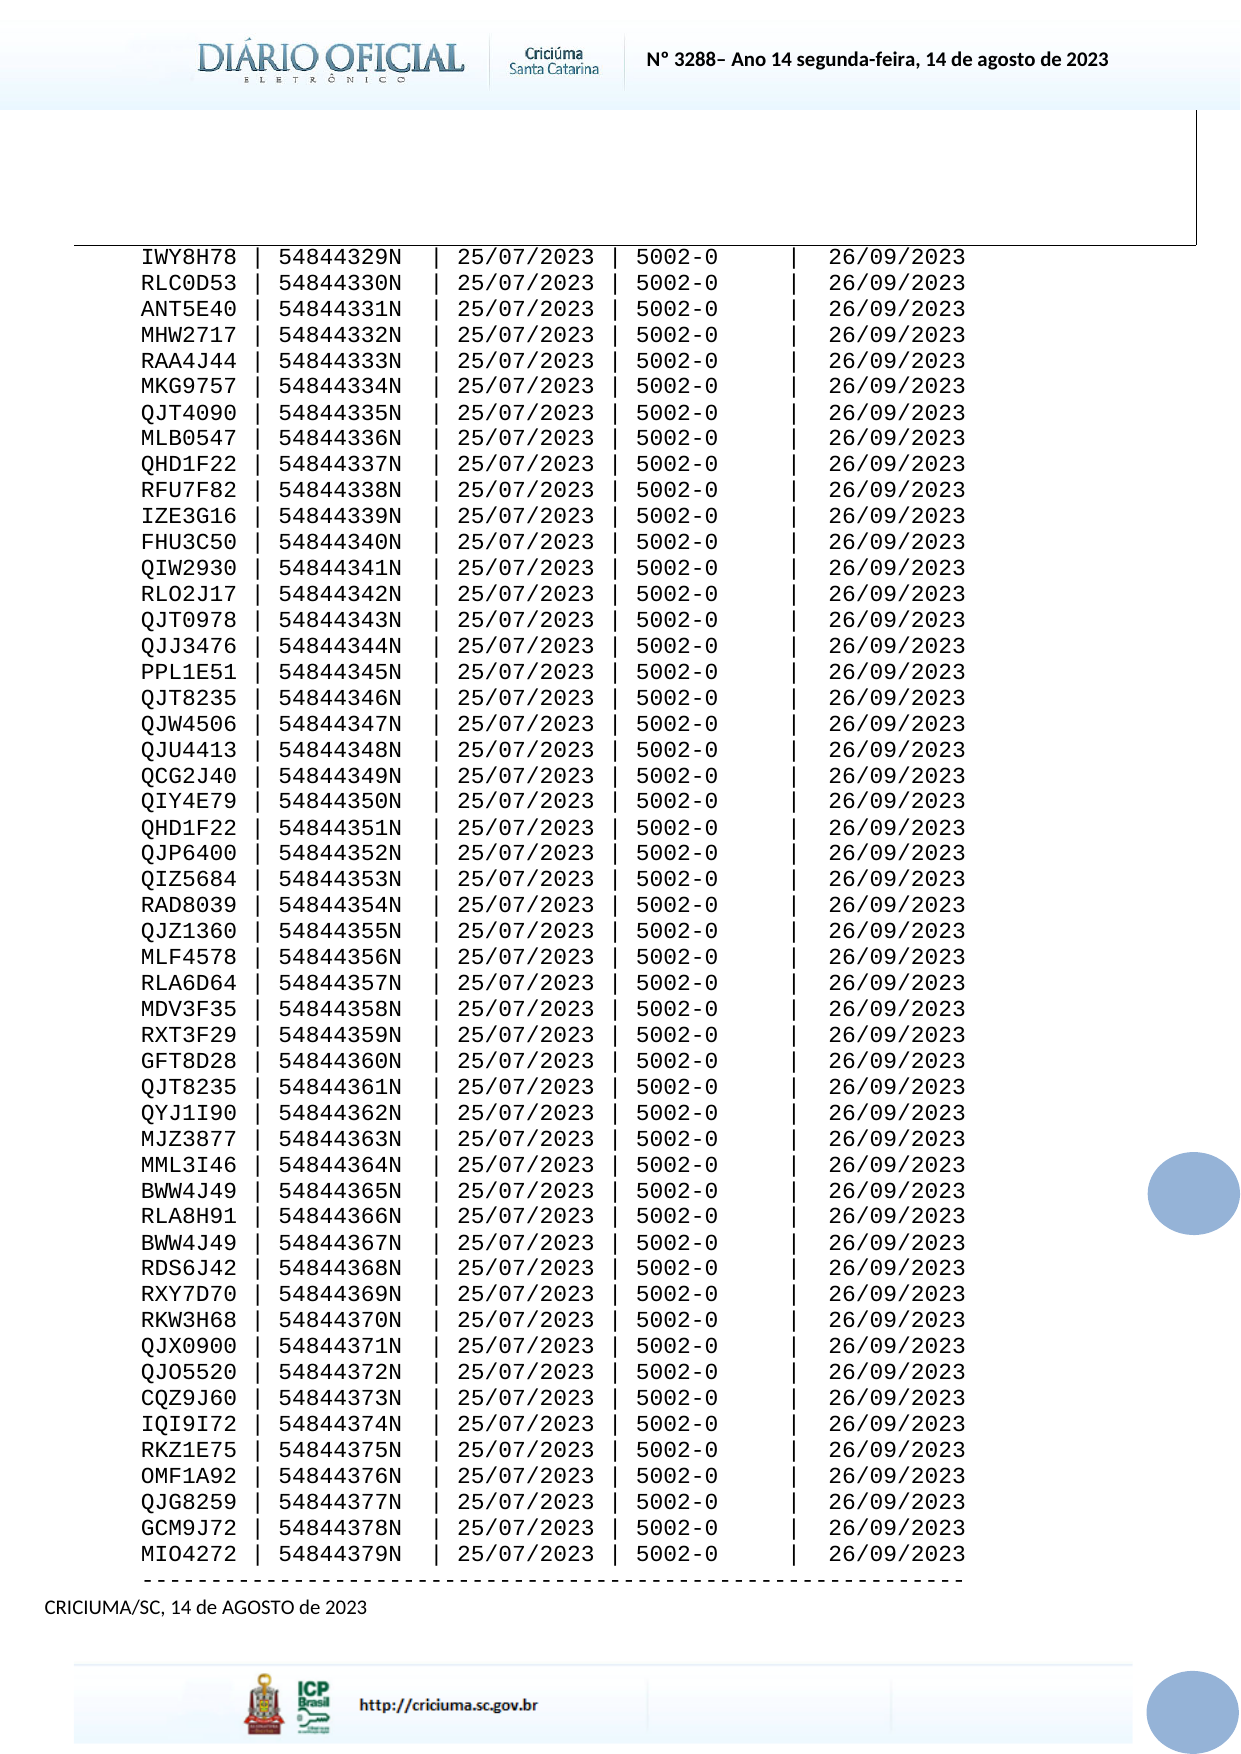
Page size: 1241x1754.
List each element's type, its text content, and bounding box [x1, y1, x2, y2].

text RDS6J42 | 54844368N | 25/07/2023 | 5002-0 | 26/09/2023 [44, 1257, 1196, 1283]
text RKZ1E75 | 54844375N | 25/07/2023 | 5002-0 | 26/09/2023 [44, 1438, 1196, 1464]
text RLA6D64 | 54844357N | 25/07/2023 | 5002-0 | 26/09/2023 [44, 971, 1196, 997]
text CQZ9J60 | 54844373N | 25/07/2023 | 5002-0 | 26/09/2023 [44, 1386, 1196, 1412]
text RFU7F82 | 54844338N | 25/07/2023 | 5002-0 | 26/09/2023 [44, 479, 1196, 504]
text IZE3G16 | 54844339N | 25/07/2023 | 5002-0 | 26/09/2023 [44, 504, 1196, 531]
text RLA8H91 | 54844366N | 25/07/2023 | 5002-0 | 26/09/2023 [44, 1205, 1171, 1231]
text QJT8235 | 54844346N | 25/07/2023 | 5002-0 | 26/09/2023 [44, 686, 1196, 712]
text QYJ1I90 | 54844362N | 25/07/2023 | 5002-0 | 26/09/2023 [44, 1101, 1196, 1127]
text BWW4J49 | 54844365N | 25/07/2023 | 5002-0 | 26/09/2023 [44, 1179, 1150, 1205]
text QIW2930 | 54844341N | 25/07/2023 | 5002-0 | 26/09/2023 [44, 556, 1196, 582]
text QIZ5684 | 54844353N | 25/07/2023 | 5002-0 | 26/09/2023 [44, 868, 1196, 894]
text MDV3F35 | 54844358N | 25/07/2023 | 5002-0 | 26/09/2023 [44, 997, 1196, 1023]
text QJG8259 | 54844377N | 25/07/2023 | 5002-0 | 26/09/2023 [44, 1490, 1196, 1516]
text QJT8235 | 54844361N | 25/07/2023 | 5002-0 | 26/09/2023 [44, 1075, 1196, 1101]
text MHW2717 | 54844332N | 25/07/2023 | 5002-0 | 26/09/2023 [44, 323, 1196, 349]
text CRICIUMA/SC, 14 de AGOSTO de 2023 [44, 1594, 1196, 1620]
text QJT0978 | 54844343N | 25/07/2023 | 5002-0 | 26/09/2023 [44, 608, 1196, 634]
text QJX0900 | 54844371N | 25/07/2023 | 5002-0 | 26/09/2023 [44, 1334, 1196, 1361]
text QJJ3476 | 54844344N | 25/07/2023 | 5002-0 | 26/09/2023 [44, 634, 1196, 660]
text QJW4506 | 54844347N | 25/07/2023 | 5002-0 | 26/09/2023 [44, 712, 1196, 738]
text QHD1F22 | 54844337N | 25/07/2023 | 5002-0 | 26/09/2023 [44, 453, 1196, 479]
text RKW3H68 | 54844370N | 25/07/2023 | 5002-0 | 26/09/2023 [44, 1309, 1196, 1334]
text QJP6400 | 54844352N | 25/07/2023 | 5002-0 | 26/09/2023 [44, 842, 1196, 868]
text RLO2J17 | 54844342N | 25/07/2023 | 5002-0 | 26/09/2023 [44, 582, 1196, 608]
text ANT5E40 | 54844331N | 25/07/2023 | 5002-0 | 26/09/2023 [44, 297, 1196, 323]
text OMF1A92 | 54844376N | 25/07/2023 | 5002-0 | 26/09/2023 [44, 1464, 1196, 1490]
text MIO4272 | 54844379N | 25/07/2023 | 5002-0 | 26/09/2023 [44, 1542, 1196, 1568]
text QHD1F22 | 54844351N | 25/07/2023 | 5002-0 | 26/09/2023 [44, 816, 1196, 842]
text FHU3C50 | 54844340N | 25/07/2023 | 5002-0 | 26/09/2023 [44, 531, 1196, 556]
text MKG9757 | 54844334N | 25/07/2023 | 5002-0 | 26/09/2023 [44, 375, 1196, 401]
text RAA4J44 | 54844333N | 25/07/2023 | 5002-0 | 26/09/2023 [44, 349, 1196, 375]
text MLF4578 | 54844356N | 25/07/2023 | 5002-0 | 26/09/2023 [44, 946, 1196, 971]
text QIY4E79 | 54844350N | 25/07/2023 | 5002-0 | 26/09/2023 [44, 790, 1196, 816]
text QCG2J40 | 54844349N | 25/07/2023 | 5002-0 | 26/09/2023 [44, 764, 1196, 790]
text MLB0547 | 54844336N | 25/07/2023 | 5002-0 | 26/09/2023 [44, 427, 1196, 453]
text GFT8D28 | 54844360N | 25/07/2023 | 5002-0 | 26/09/2023 [44, 1049, 1196, 1075]
text RAD8039 | 54844354N | 25/07/2023 | 5002-0 | 26/09/2023 [44, 894, 1196, 919]
text IWY8H78 | 54844329N | 25/07/2023 | 5002-0 | 26/09/2023 [44, 245, 1196, 271]
text QJU4413 | 54844348N | 25/07/2023 | 5002-0 | 26/09/2023 [44, 738, 1196, 764]
text MML3I46 | 54844364N | 25/07/2023 | 5002-0 | 26/09/2023 [44, 1153, 1180, 1179]
text QJO5520 | 54844372N | 25/07/2023 | 5002-0 | 26/09/2023 [44, 1361, 1196, 1386]
text RLC0D53 | 54844330N | 25/07/2023 | 5002-0 | 26/09/2023 [44, 271, 1196, 297]
text RXY7D70 | 54844369N | 25/07/2023 | 5002-0 | 26/09/2023 [44, 1283, 1196, 1309]
text MJZ3877 | 54844363N | 25/07/2023 | 5002-0 | 26/09/2023 [44, 1127, 1196, 1153]
text PPL1E51 | 54844345N | 25/07/2023 | 5002-0 | 26/09/2023 [44, 660, 1196, 686]
text QJT4090 | 54844335N | 25/07/2023 | 5002-0 | 26/09/2023 [44, 401, 1196, 427]
text ------------------------------------------------------------ [44, 1568, 1196, 1594]
text RXT3F29 | 54844359N | 25/07/2023 | 5002-0 | 26/09/2023 [44, 1023, 1196, 1049]
text BWW4J49 | 54844367N | 25/07/2023 | 5002-0 | 26/09/2023 [44, 1231, 1196, 1257]
text GCM9J72 | 54844378N | 25/07/2023 | 5002-0 | 26/09/2023 [44, 1516, 1196, 1542]
text QJZ1360 | 54844355N | 25/07/2023 | 5002-0 | 26/09/2023 [44, 919, 1196, 946]
text IQI9I72 | 54844374N | 25/07/2023 | 5002-0 | 26/09/2023 [44, 1412, 1196, 1438]
